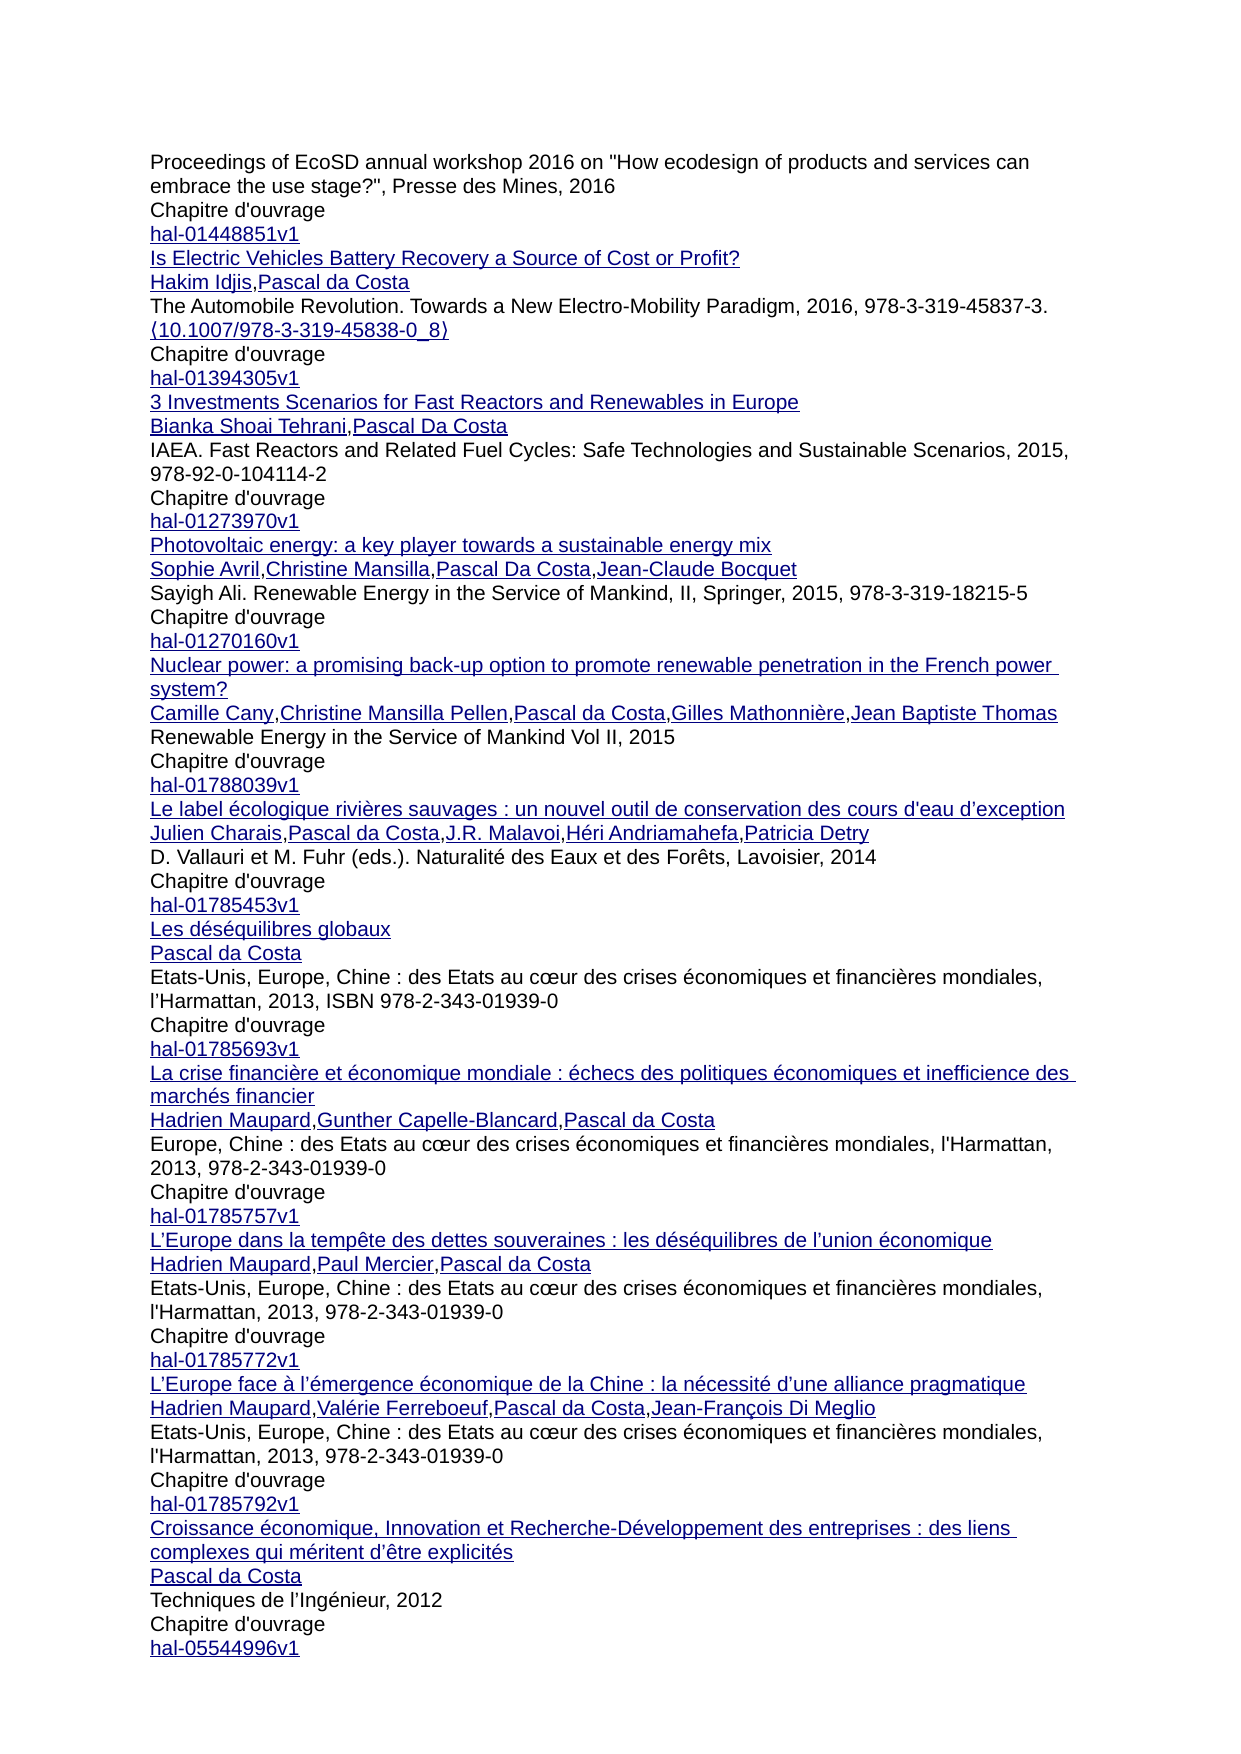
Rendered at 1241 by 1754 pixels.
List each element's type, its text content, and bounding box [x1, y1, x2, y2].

table_cell Photovoltaic energy: a key player towards a sustainable energy mix Sophie Avril,Christine Mansilla,Pascal Da Costa,Jean-Claude Bocquet Sayigh Ali. Renewable Energy in the Service of Mankind, II, Springer, 2015, 978-3-319-18215-5 Chapitre d'ouvrage hal-01270160v1 [150, 533, 1090, 653]
table_cell L’Europe dans la tempête des dettes souveraines : les déséquilibres de l’union économique Hadrien Maupard,Paul Mercier,Pascal da Costa Etats-Unis, Europe, Chine : des Etats au cœur des crises économiques et financières mondiales, l'Harmattan, 2013, 978-2-343-01939-0 Chapitre d'ouvrage hal-01785772v1 [150, 1228, 1090, 1372]
table_cell Le label écologique rivières sauvages : un nouvel outil de conservation des cours d'eau d’exception Julien Charais,Pascal da Costa,J.R. Malavoi,Héri Andriamahefa,Patricia Detry D. Vallauri et M. Fuhr (eds.). Naturalité des Eaux et des Forêts, Lavoisier, 2014 Chapitre d'ouvrage hal-01785453v1 [150, 797, 1090, 917]
table_cell Is Electric Vehicles Battery Recovery a Source of Cost or Profit? Hakim Idjis,Pascal da Costa The Automobile Revolution. Towards a New Electro-Mobility Paradigm, 2016, 978-3-319-45837-3. ⟨10.1007/978-3-319-45838-0_8⟩ Chapitre d'ouvrage hal-01394305v1 [150, 246, 1090, 389]
table_cell La crise financière et économique mondiale : échecs des politiques économiques et inefficience des marchés financier Hadrien Maupard,Gunther Capelle-Blancard,Pascal da Costa Europe, Chine : des Etats au cœur des crises économiques et financières mondiales, l'Harmattan, 2013, 978-2-343-01939-0 Chapitre d'ouvrage hal-01785757v1 [150, 1060, 1090, 1228]
table_cell Les déséquilibres globaux Pascal da Costa Etats-Unis, Europe, Chine : des Etats au cœur des crises économiques et financières mondiales, l’Harmattan, 2013, ISBN 978-2-343-01939-0 Chapitre d'ouvrage hal-01785693v1 [150, 917, 1090, 1060]
table_cell Proceedings of EcoSD annual workshop 2016 on "How ecodesign of products and services can embrace the use stage?", Presse des Mines, 2016 Chapitre d'ouvrage hal-01448851v1 [150, 150, 1090, 246]
table_cell 3 Investments Scenarios for Fast Reactors and Renewables in Europe Bianka Shoai Tehrani,Pascal Da Costa IAEA. Fast Reactors and Related Fuel Cycles: Safe Technologies and Sustainable Scenarios, 2015, 978-92-0-104114-2 Chapitre d'ouvrage hal-01273970v1 [150, 390, 1090, 533]
table_cell Croissance économique, Innovation et Recherche-Développement des entreprises : des liens complexes qui méritent d’être explicités Pascal da Costa Techniques de l’Ingénieur, 2012 Chapitre d'ouvrage hal-05544996v1 [150, 1516, 1090, 1659]
table_cell L’Europe face à l’émergence économique de la Chine : la nécessité d’une alliance pragmatique Hadrien Maupard,Valérie Ferreboeuf,Pascal da Costa,Jean-François Di Meglio Etats-Unis, Europe, Chine : des Etats au cœur des crises économiques et financières mondiales, l'Harmattan, 2013, 978-2-343-01939-0 Chapitre d'ouvrage hal-01785792v1 [150, 1372, 1090, 1516]
table_cell Nuclear power: a promising back-up option to promote renewable penetration in the French power system? Camille Cany,Christine Mansilla Pellen,Pascal da Costa,Gilles Mathonnière,Jean Baptiste Thomas Renewable Energy in the Service of Mankind Vol II, 2015 Chapitre d'ouvrage hal-01788039v1 [150, 653, 1090, 797]
